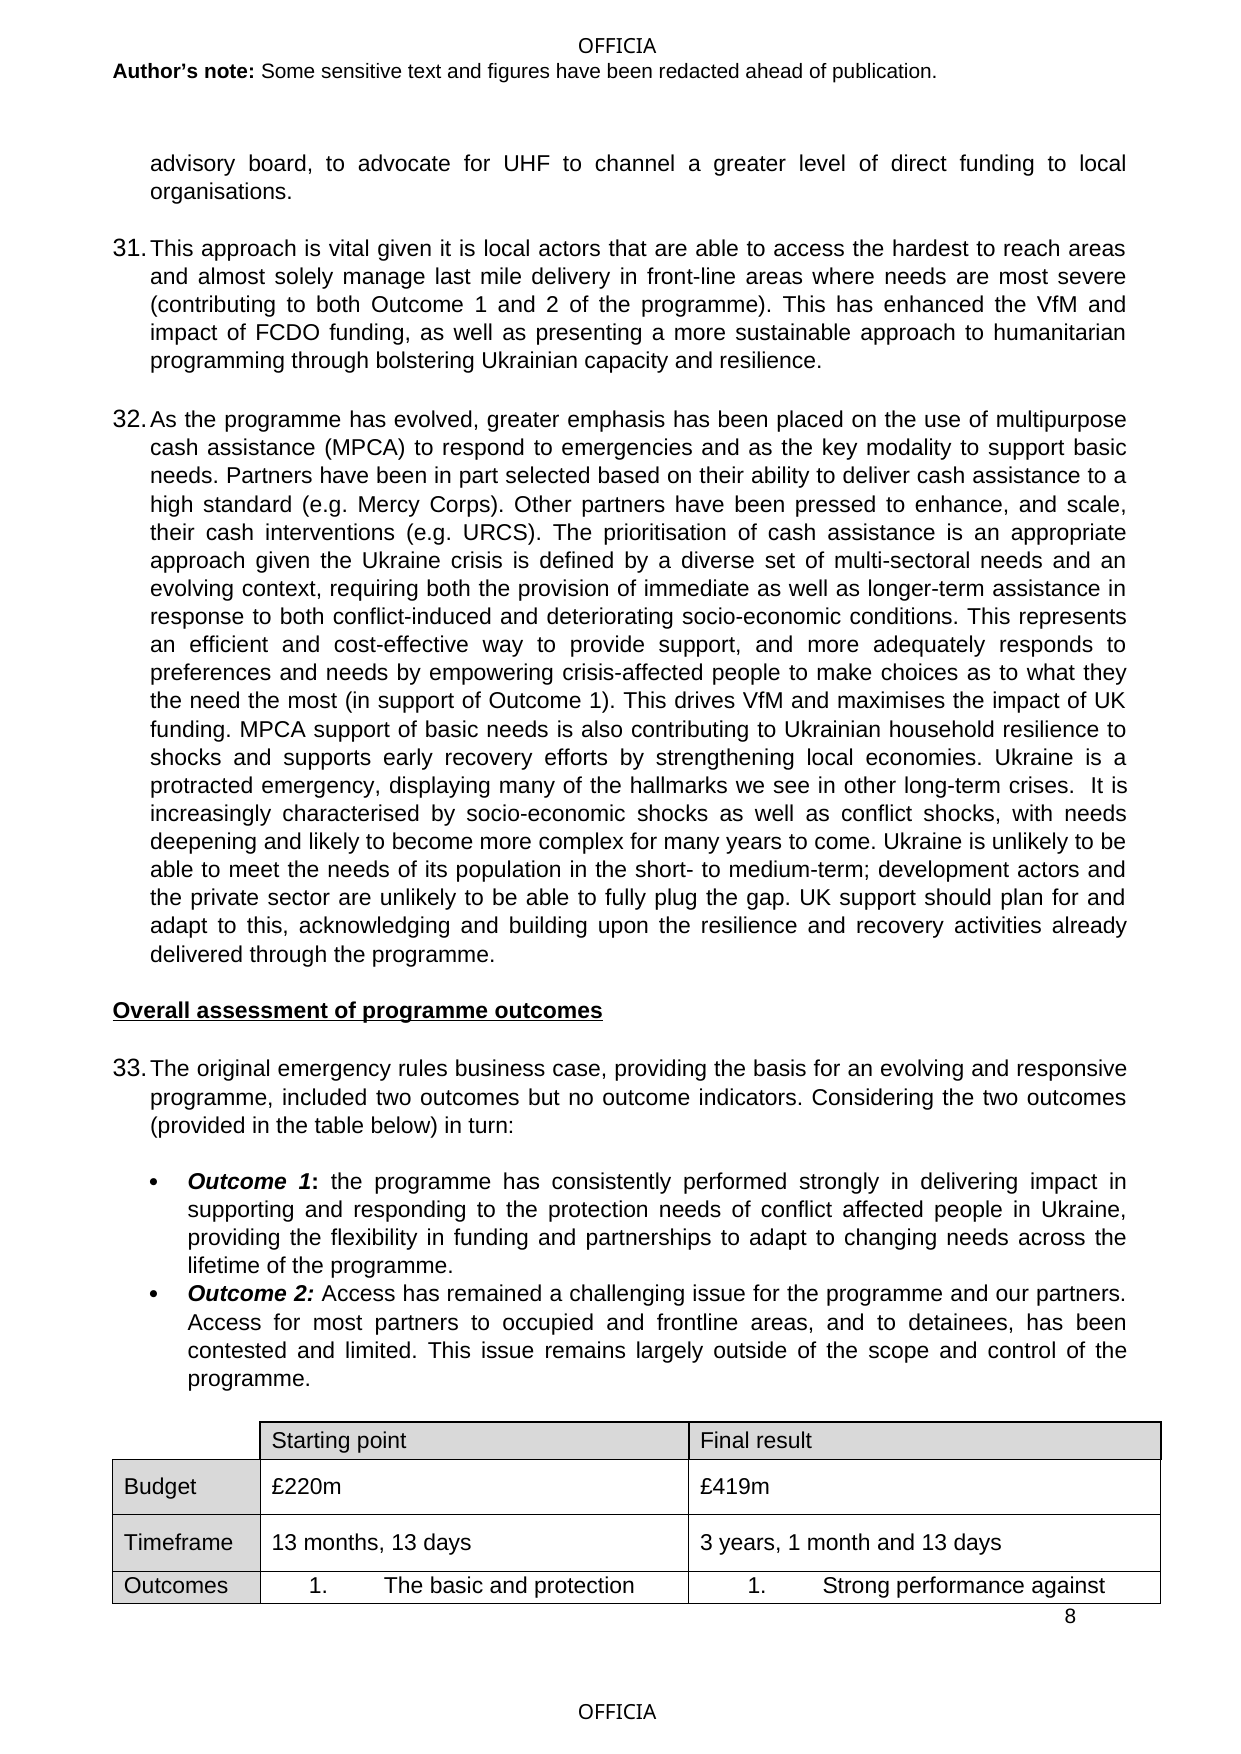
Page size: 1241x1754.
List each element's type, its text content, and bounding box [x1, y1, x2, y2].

list Outcome 1: the programme has consistently performed strongly in delivering impact in supporting and responding to the protection needs of conflict affected people in Ukraine, providing the flexibility in funding and partnerships to adapt to changing needs across the lifetime of the programme. [150, 1168, 1128, 1279]
table_cell Strong performance against Outcome 1 Outcome 2 removed: challenges largely outside of the scope of the programme, although significant efforts made to maximise access within available security and partner capacity constraints. [689, 1572, 1160, 1603]
table_cell £419m [689, 1460, 1160, 1514]
table_cell Outcomes [113, 1572, 260, 1603]
list advisory board, to advocate for UHF to channel a greater level of direct funding to local organisations. [112, 150, 1128, 204]
table_cell 13 months, 13 days [261, 1515, 688, 1571]
table_cell 3 years, 1 month and 13 days [689, 1515, 1160, 1571]
table_cell Budget [113, 1460, 260, 1514]
text Overall assessment of programme outcomes [112, 997, 1128, 1023]
table_header Starting point [261, 1423, 688, 1459]
table_header [113, 1421, 259, 1459]
table_header Final result [690, 1423, 1160, 1459]
list As the programme has evolved, greater emphasis has been placed on the use of multipurpose cash assistance (MPCA) to respond to emergencies and as the key modality to support basic needs. Partners have been in part selected based on their ability to deliver cash assistance to a high standard (e.g. Mercy Corps). Other partners have been pressed to enhance, and scale, their cash interventions (e.g. URCS). The prioritisation of cash assistance is an appropriate approach given the Ukraine crisis is defined by a diverse set of multi-sectoral needs and an evolving context, requiring both the provision of immediate as well as longer-term assistance in response to both conflict-induced and deteriorating socio-economic conditions. This represents an efficient and cost-effective way to provide support, and more adequately responds to preferences and needs by empowering crisis-affected people to make choices as to what they the need the most (in support of Outcome 1). This drives VfM and maximises the impact of UK funding. MPCA support of basic needs is also contributing to Ukrainian household resilience to shocks and supports early recovery efforts by strengthening local economies. Ukraine is a protracted emergency, displaying many of the hallmarks we see in other long-term crises. It is increasingly characterised by socio-economic shocks as well as conflict shocks, with needs deepening and likely to become more complex for many years to come. Ukraine is unlikely to be able to meet the needs of its population in the short- to medium-term; development actors and the private sector are unlikely to be able to fully plug the gap. UK support should plan for and adapt to this, acknowledging and building upon the resilience and recovery activities already delivered through the programme. [112, 404, 1128, 967]
list This approach is vital given it is local actors that are able to access the hardest to reach areas and almost solely manage last mile delivery in front-line areas where needs are most severe (contributing to both Outcome 1 and 2 of the programme). This has enhanced the VfM and impact of FCDO funding, as well as presenting a more sustainable approach to humanitarian programming through bolstering Ukrainian capacity and resilience. [112, 233, 1128, 374]
table_cell The basic and protection [261, 1572, 688, 1603]
table_cell £220m [261, 1460, 688, 1514]
list Outcome 2: Access has remained a challenging issue for the programme and our partners. Access for most partners to occupied and frontline areas, and to detainees, has been contested and limited. This issue remains largely outside of the scope and control of the programme. [150, 1280, 1128, 1391]
table_cell Timeframe [113, 1515, 260, 1571]
list The original emergency rules business case, providing the basis for an evolving and responsive programme, included two outcomes but no outcome indicators. Considering the two outcomes (provided in the table below) in turn: [112, 1053, 1128, 1138]
